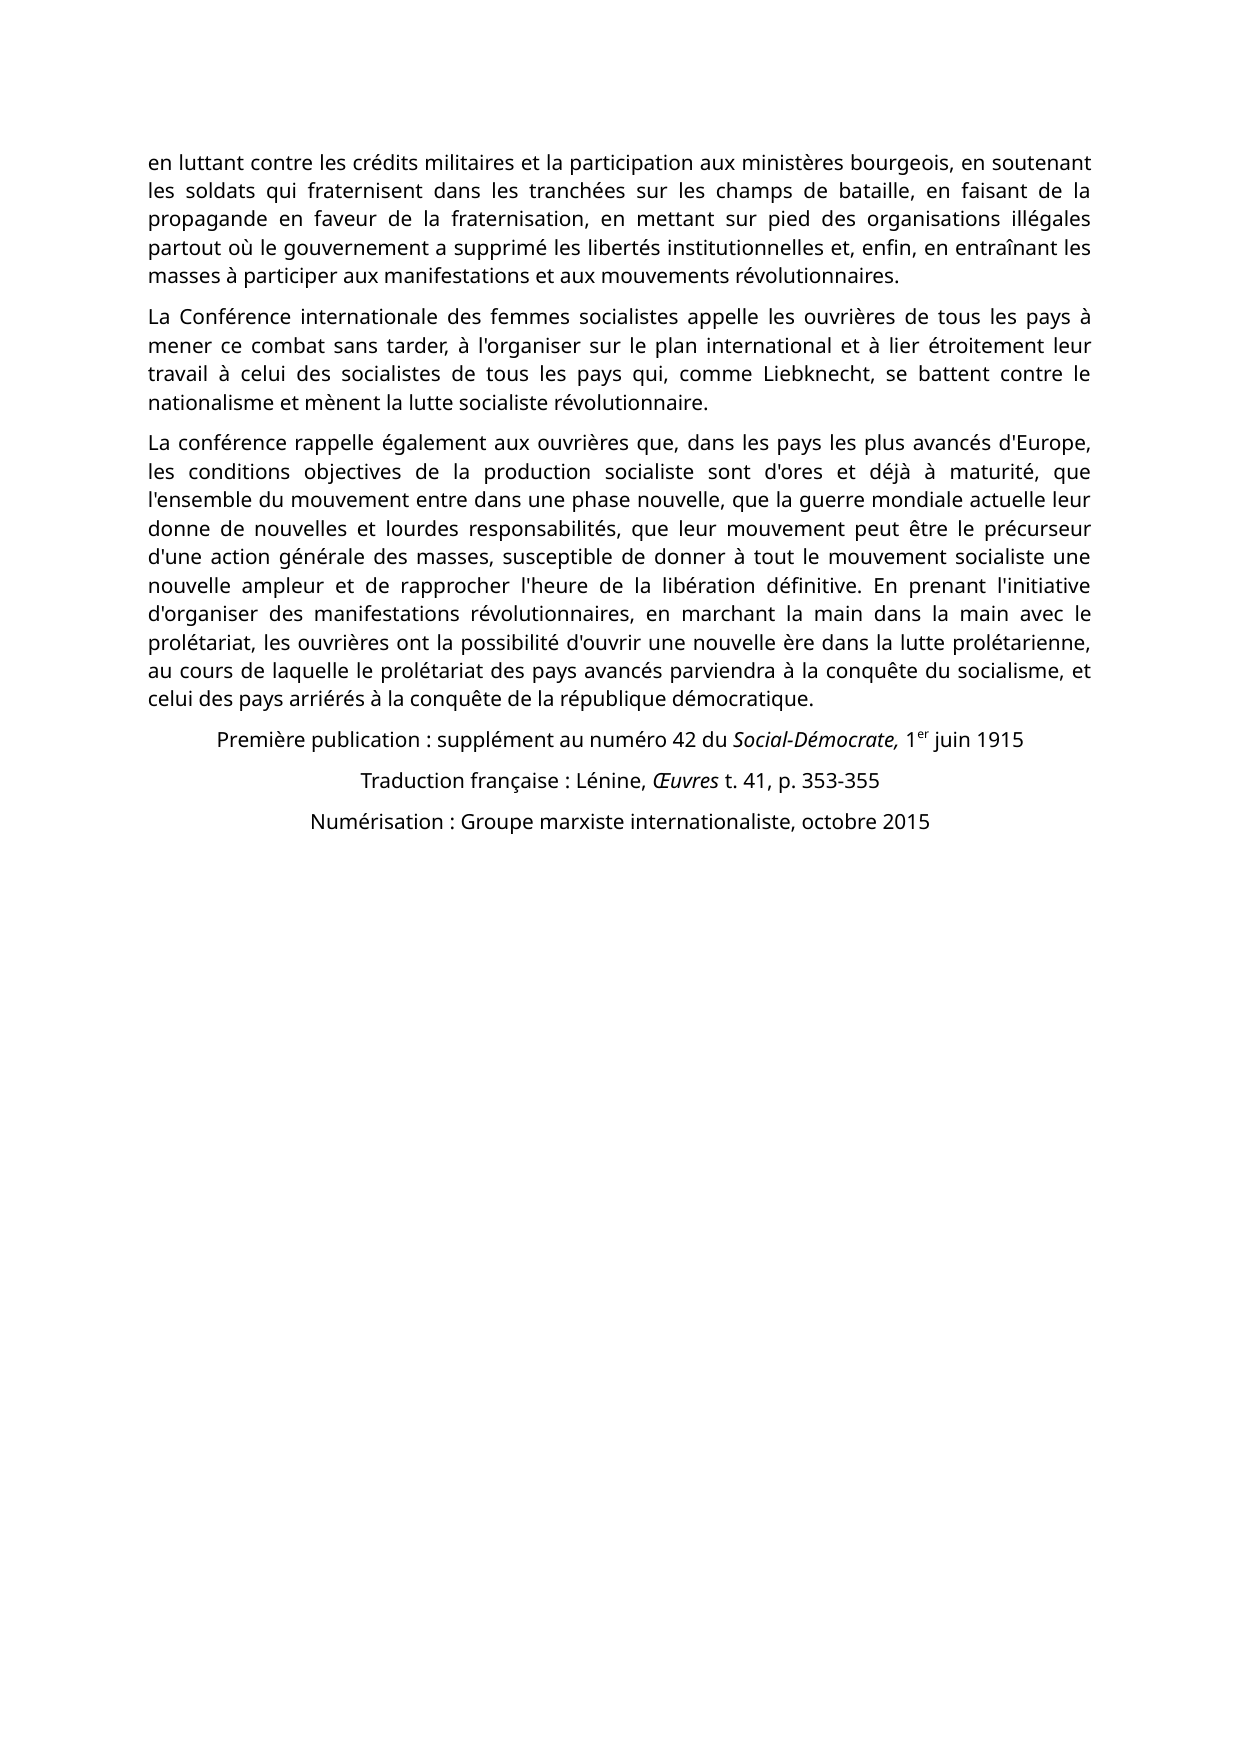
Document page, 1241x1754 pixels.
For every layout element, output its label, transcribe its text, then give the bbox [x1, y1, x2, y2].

text Numérisation : Groupe marxiste internationaliste, octobre 2015 [148, 807, 1093, 836]
text en luttant contre les crédits militaires et la participation aux ministères bourgeois, en soutenant les soldats qui fraternisent dans les tranchées sur les champs de bataille, en faisant de la propagande en faveur de la fraternisation, en mettant sur pied des organisations illégales partout où le gouvernement a supprimé les libertés institutionnelles et, enfin, en entraînant les masses à participer aux manifestations et aux mouvements révolutionnaires. [148, 148, 1093, 290]
text La conférence rappelle également aux ouvrières que, dans les pays les plus avancés d'Europe, les conditions objectives de la production socialiste sont d'ores et déjà à maturité, que l'ensemble du mouvement entre dans une phase nouvelle, que la guerre mondiale actuelle leur donne de nouvelles et lourdes responsabilités, que leur mouvement peut être le précurseur d'une action générale des masses, susceptible de donner à tout le mouvement socialiste une nouvelle ampleur et de rapprocher l'heure de la libération définitive. En prenant l'initiative d'organiser des manifestations révolutionnaires, en marchant la main dans la main avec le prolétariat, les ouvrières ont la possibilité d'ouvrir une nouvelle ère dans la lutte prolétarienne, au cours de laquelle le prolétariat des pays avancés parviendra à la conquête du socialisme, et celui des pays arriérés à la conquête de la république démocratique. [148, 428, 1093, 713]
text Traduction française : Lénine, Œuvres t. 41, p. 353-355 [148, 766, 1093, 795]
text Première publication : supplément au numéro 42 du Social-Démocrate, 1er juin 1915 [148, 725, 1093, 754]
text La Conférence internationale des femmes socialistes appelle les ouvrières de tous les pays à mener ce combat sans tarder, à l'organiser sur le plan international et à lier étroitement leur travail à celui des socialistes de tous les pays qui, comme Liebknecht, se battent contre le nationalisme et mènent la lutte socialiste révolutionnaire. [148, 302, 1093, 416]
